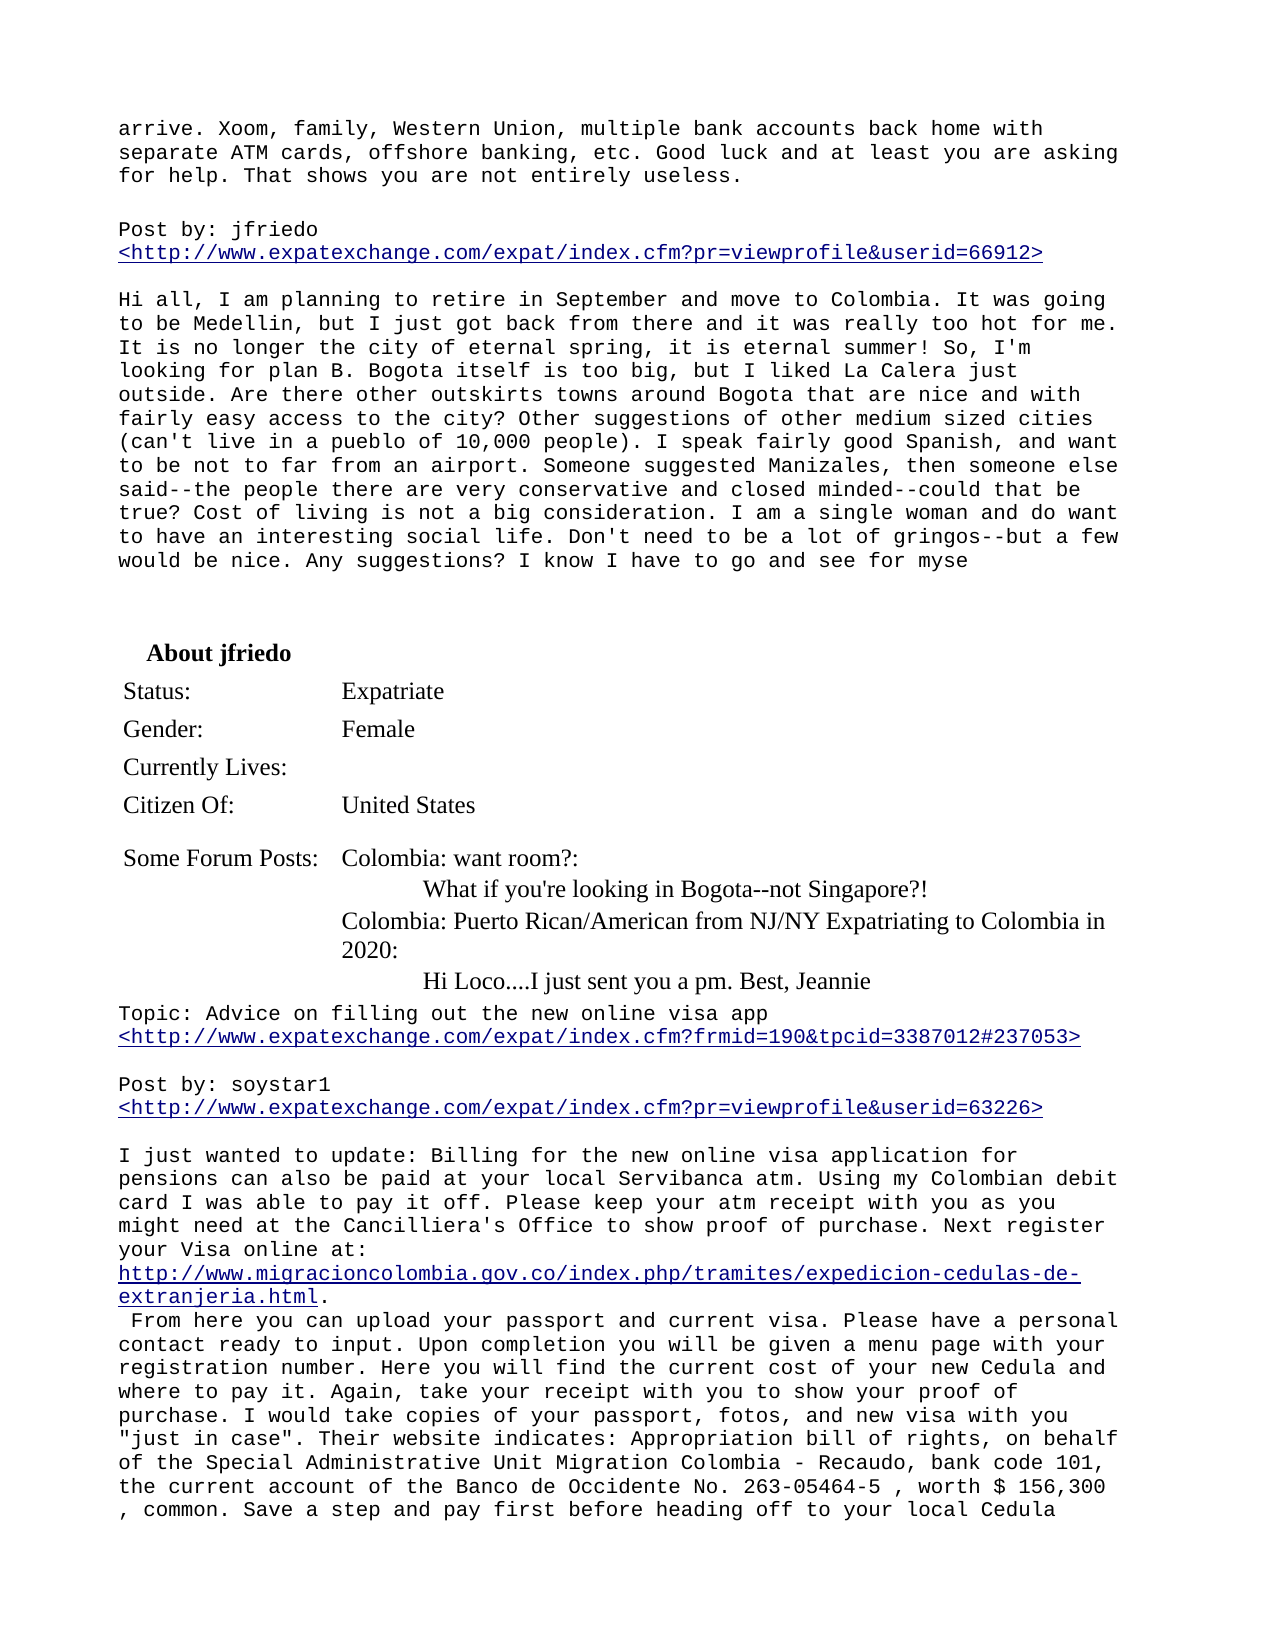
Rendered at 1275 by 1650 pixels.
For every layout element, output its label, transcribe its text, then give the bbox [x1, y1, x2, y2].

text , common. Save a step and pay first before heading off to your local Cedula [118, 1499, 1157, 1523]
table_cell [1129, 824, 1157, 838]
text outside. Are there other outskirts towns around Bogota that are nice and with [118, 384, 1157, 408]
text to be Medellin, but I just got back from there and it was really too hot for me. [118, 313, 1157, 337]
text for help. That shows you are not entirely useless. [118, 165, 1157, 189]
text true? Cost of living is not a big consideration. I am a single woman and do want [118, 502, 1157, 526]
table_cell [1129, 786, 1157, 824]
text <http://www.expatexchange.com/expat/index.cfm?pr=viewprofile&userid=63226> [118, 1097, 1157, 1121]
text I just wanted to update: Billing for the new online visa application for [118, 1144, 1157, 1168]
text (can't live in a pueblo of 10,000 people). I speak fairly good Spanish, and want [118, 431, 1157, 455]
text http://www.migracioncolombia.gov.co/index.php/tramites/expedicion-cedulas-de-extranjeria.html. [118, 1263, 1157, 1310]
text pensions can also be paid at your local Servibanca atm. Using my Colombian debit [118, 1168, 1157, 1192]
table_cell [1129, 671, 1157, 709]
text would be nice. Any suggestions? I know I have to go and see for myse [118, 549, 1157, 573]
table_header About jfriedo [118, 631, 337, 671]
text purchase. I would take copies of your passport, fotos, and new visa with you [118, 1405, 1157, 1428]
table_cell Status: [118, 671, 337, 709]
table_cell [1129, 748, 1157, 786]
text where to pay it. Again, take your receipt with you to show your proof of [118, 1381, 1157, 1405]
table_cell Expatriate [337, 671, 1129, 709]
table_cell Female [337, 709, 1129, 747]
text looking for plan B. Bogota itself is too big, but I liked La Calera just [118, 360, 1157, 384]
text registration number. Here you will find the current cost of your new Cedula and [118, 1357, 1157, 1381]
text arrive. Xoom, family, Western Union, multiple bank accounts back home with [118, 118, 1157, 142]
table_header What if you're looking in Bogota--not Singapore?! [420, 871, 1046, 906]
table_cell [1129, 709, 1157, 747]
table_cell [337, 748, 1129, 786]
table_cell [337, 824, 1129, 838]
table_cell Some Forum Posts: [118, 838, 337, 1003]
table_cell [118, 824, 337, 838]
text Hi all, I am planning to retire in September and move to Colombia. It was going [118, 289, 1157, 313]
text said--the people there are very conservative and closed minded--could that be [118, 479, 1157, 502]
table_cell Citizen Of: [118, 786, 337, 824]
table_cell United States [337, 786, 1129, 824]
table_header [337, 631, 1129, 671]
text your Visa online at: [118, 1239, 1157, 1263]
text Topic: Advice on filling out the new online visa app [118, 1003, 1157, 1026]
text fairly easy access to the city? Other suggestions of other medium sized cities [118, 408, 1157, 431]
text of the Special Administrative Unit Migration Colombia - Recaudo, bank code 101, [118, 1452, 1157, 1476]
text might need at the Cancilliera's Office to show proof of purchase. Next register [118, 1216, 1157, 1239]
table_header [1129, 631, 1157, 671]
text to be not to far from an airport. Someone suggested Manizales, then someone else [118, 455, 1157, 479]
table_header Hi Loco....I just sent you a pm. Best, Jeannie [420, 964, 1046, 998]
text contact ready to input. Upon completion you will be given a menu page with your [118, 1334, 1157, 1357]
text From here you can upload your passport and current visa. Please have a personal [118, 1310, 1157, 1334]
table_cell Gender: [118, 709, 337, 747]
text to have an interesting social life. Don't need to be a lot of gringos--but a few [118, 526, 1157, 549]
text Post by: jfriedo [118, 218, 1157, 242]
text <http://www.expatexchange.com/expat/index.cfm?frmid=190&tpcid=3387012#237053> [118, 1026, 1157, 1050]
text separate ATM cards, offshore banking, etc. Good luck and at least you are asking [118, 142, 1157, 165]
table_cell Colombia: want room?: Colombia: Puerto Rican/American from NJ/NY Expatriating to Colombia in 2020: [337, 838, 1129, 1003]
text Post by: soystar1 [118, 1074, 1157, 1097]
text It is no longer the city of eternal spring, it is eternal summer! So, I'm [118, 337, 1157, 360]
table_cell [1129, 838, 1157, 1003]
text the current account of the Banco de Occidente No. 263-05464-5 , worth $ 156,300 [118, 1476, 1157, 1499]
text "just in case". Their website indicates: Appropriation bill of rights, on behalf [118, 1428, 1157, 1452]
text card I was able to pay it off. Please keep your atm receipt with you as you [118, 1192, 1157, 1216]
text <http://www.expatexchange.com/expat/index.cfm?pr=viewprofile&userid=66912> [118, 242, 1157, 266]
table_cell Currently Lives: [118, 748, 337, 786]
